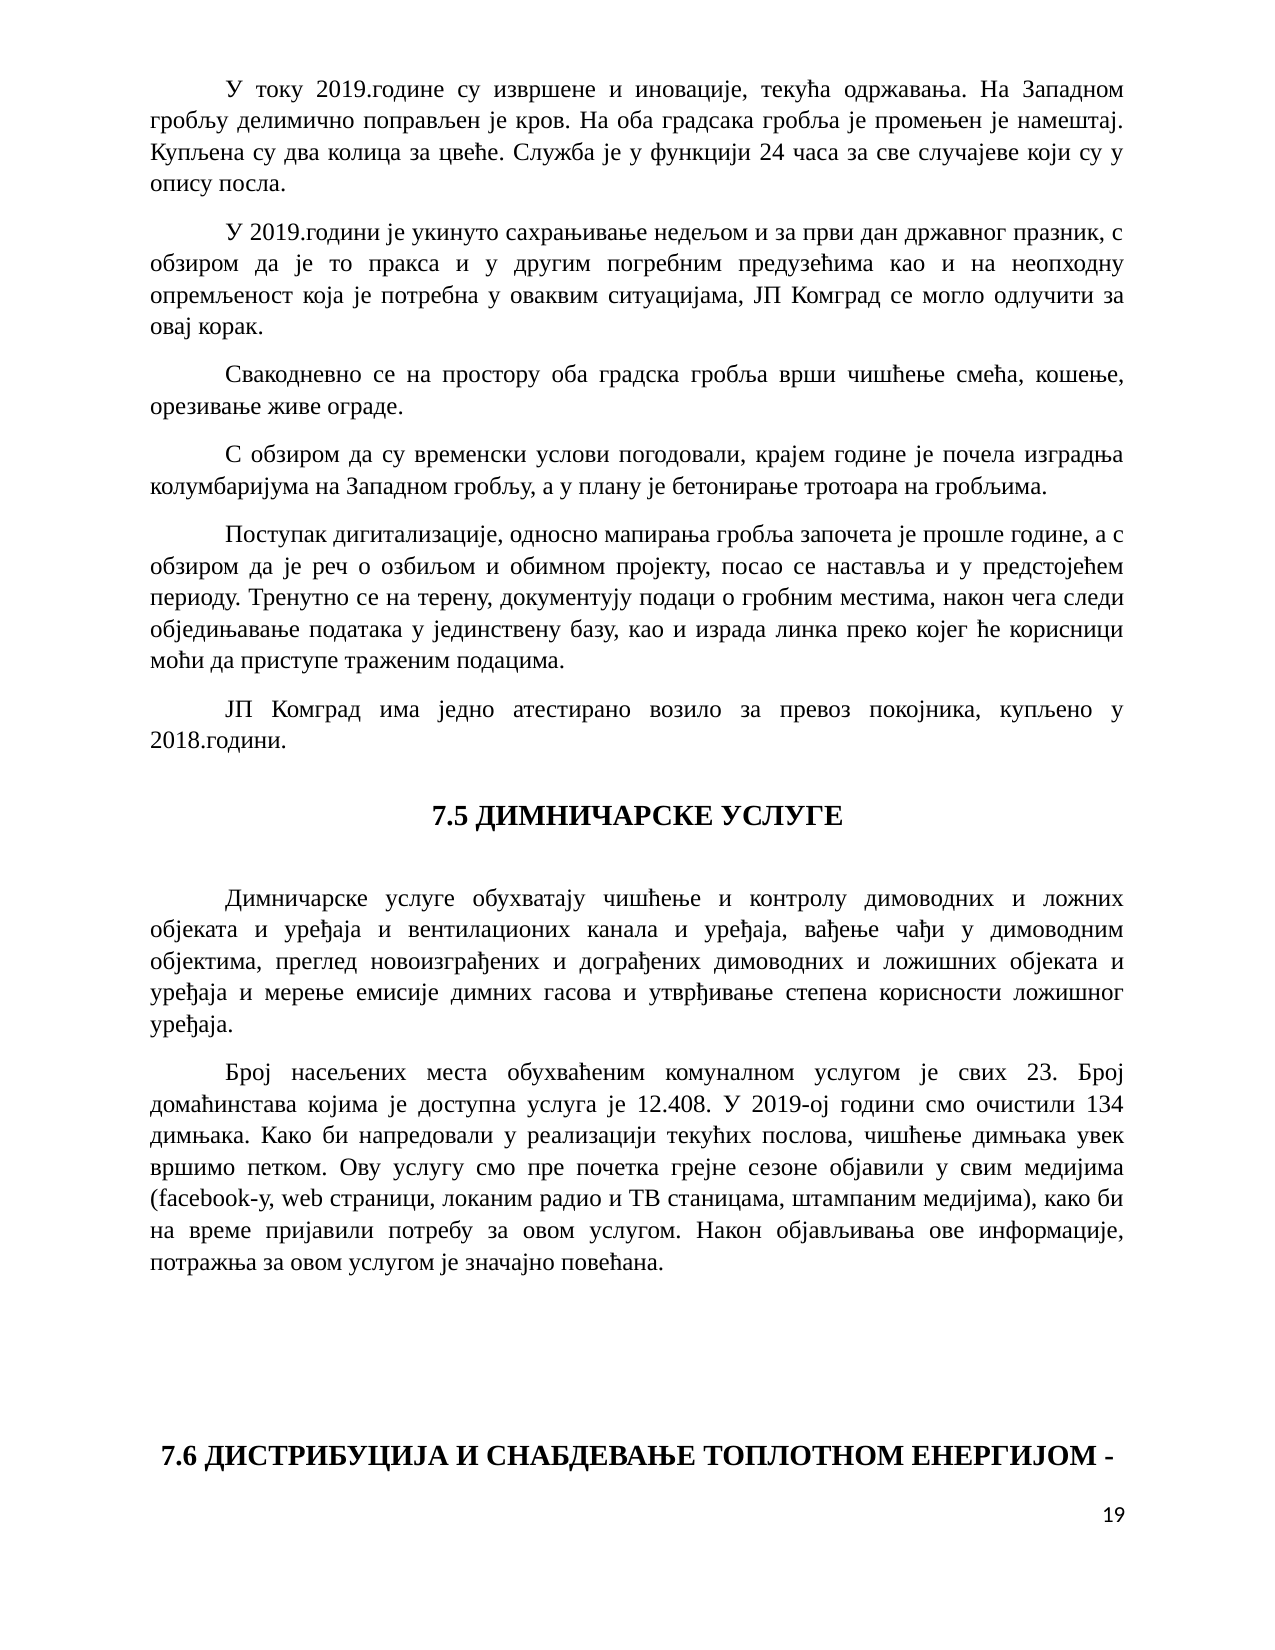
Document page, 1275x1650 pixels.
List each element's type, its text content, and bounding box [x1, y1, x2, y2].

text С обзиром да су временски услови погодовали, крајем године је почела изградња колумбаријума на Западном гробљу, а у плану је бетонирање тротоара на гробљима. [150, 439, 1125, 500]
text Поступак дигитализације, односно мапирања гробља започета је прошле године, а с обзиром да је реч о озбиљом и обимном пројекту, посао се наставља и у предстојећем периоду. Тренутно се на терену, документују подаци о гробним местима, након чега следи обједињавање података у јединствену базу, као и израда линка преко којег ће корисници моћи да приступе траженим подацима. [150, 519, 1125, 674]
text У току 2019.године су извршене и иновације, текућа одржавања. На Западном гробљу делимично поправљен је кров. На оба градсака гробља је промењен је намештај. Купљена су два колица за цвеће. Служба је у функцији 24 часа за све случајеве који су у опису посла. [150, 74, 1125, 197]
text 7.6 ДИСТРИБУЦИЈА И СНАБДЕВАЊЕ ТОПЛОТНОМ ЕНЕРГИЈОМ [150, 1438, 1125, 1471]
text ЈП Комград има једно атестирано возило за превоз покојника, купљено у 2018.години. [150, 694, 1125, 754]
text Свакодневно се на простору оба градска гробља врши чишћење смећа, кошење, орезивање живе ограде. [150, 359, 1125, 420]
text Димничарске услуге обухватају чишћење и контролу димоводних и ложних објеката и уређаја и вентилационих канала и уређаја, вађење чађи у димоводним објектима, преглед новоизграђених и дограђених димоводних и ложишних објеката и уређаја и мерење емисије димних гасова и утврђивање степена корисности ложишног уређаја. [150, 883, 1125, 1038]
text У 2019.години је укинуто сахрањивање недељом и за први дан државног празник, с обзиром да је то пракса и у другим погребним предузећима као и на неопходну опремљеност која је потребна у оваквим ситуацијама, ЈП Комград се могло одлучити за овај корак. [150, 217, 1125, 340]
text 7.5 ДИМНИЧАРСКЕ УСЛУГЕ [150, 798, 1125, 832]
text Број насељених места обухваћеним комуналном услугом je свих 23. Број домаћинстава којима је доступна услуга је 12.408. У 2019-ој години смо очистили 134 димњака. Како би напредовали у реализацији текућих послова, чишћење димњака увек вршимо петком. Ову услугу смо пре почетка грејне сезоне објавили у свим медијима (facebook-у, web страници, локаним радио и ТВ станицама, штампаним медијима), како би на време пријавили потребу за овом услугом. Након објављивања ове информације, потражња за овом услугом је значајно повећана. [150, 1057, 1125, 1275]
